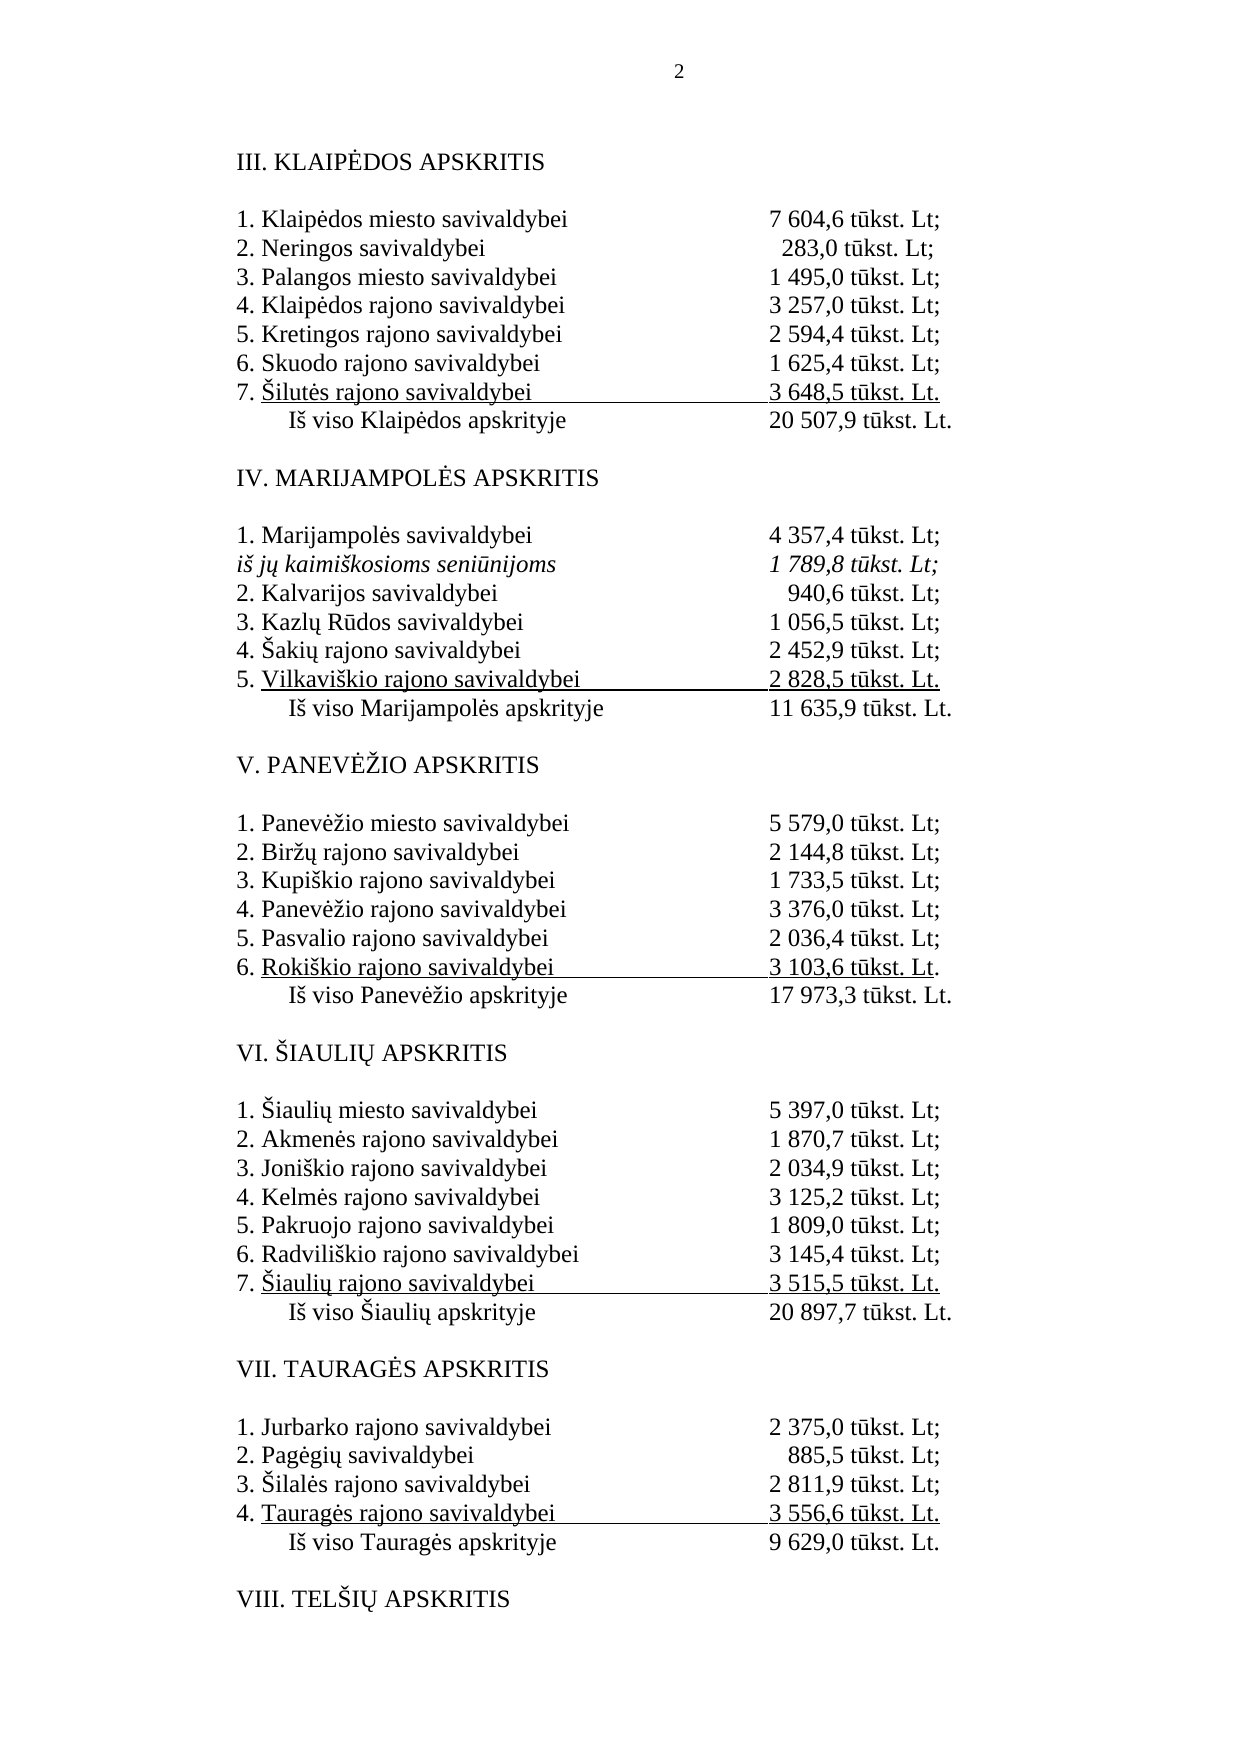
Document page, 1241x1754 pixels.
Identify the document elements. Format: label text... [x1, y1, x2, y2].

text 4. Panevėžio rajono savivaldybei 3 376,0 tūkst. Lt; [177, 894, 1181, 923]
text V. PANEVĖŽIO APSKRITIS [236, 751, 1181, 779]
text III. KLAIPĖDOS APSKRITIS [236, 147, 1181, 176]
text iš jų kaimiškosioms seniūnijoms 1 789,8 tūkst. Lt; [177, 549, 1181, 578]
text Iš viso Klaipėdos apskrityje 20 507,9 tūkst. Lt. [177, 406, 1181, 434]
text 4. Tauragės rajono savivaldybei 3 556,6 tūkst. Lt. [177, 1498, 1181, 1527]
text 1. Panevėžio miesto savivaldybei 5 579,0 tūkst. Lt; [177, 808, 1181, 837]
text 1. Klaipėdos miesto savivaldybei 7 604,6 tūkst. Lt; [177, 204, 1181, 233]
text 2. Kalvarijos savivaldybei 940,6 tūkst. Lt; [177, 578, 1181, 607]
text 5. Pakruojo rajono savivaldybei 1 809,0 tūkst. Lt; [177, 1211, 1181, 1239]
text VII. TAURAGĖS APSKRITIS [236, 1354, 1181, 1383]
text 4. Kelmės rajono savivaldybei 3 125,2 tūkst. Lt; [177, 1182, 1181, 1211]
text 1. Marijampolės savivaldybei 4 357,4 tūkst. Lt; [177, 521, 1181, 549]
text Iš viso Marijampolės apskrityje 11 635,9 tūkst. Lt. [177, 693, 1181, 722]
text VI. ŠIAULIŲ APSKRITIS [236, 1038, 1181, 1067]
text 2. Akmenės rajono savivaldybei 1 870,7 tūkst. Lt; [177, 1124, 1181, 1153]
text 2. Biržų rajono savivaldybei 2 144,8 tūkst. Lt; [177, 837, 1181, 866]
text 4. Šakių rajono savivaldybei 2 452,9 tūkst. Lt; [177, 636, 1181, 664]
text Iš viso Panevėžio apskrityje 17 973,3 tūkst. Lt. [177, 981, 1181, 1009]
text 3. Kazlų Rūdos savivaldybei 1 056,5 tūkst. Lt; [177, 607, 1181, 636]
text 5. Pasvalio rajono savivaldybei 2 036,4 tūkst. Lt; [177, 923, 1181, 952]
text 3. Palangos miesto savivaldybei 1 495,0 tūkst. Lt; [177, 262, 1181, 291]
text 1. Šiaulių miesto savivaldybei 5 397,0 tūkst. Lt; [177, 1096, 1181, 1124]
text 3. Joniškio rajono savivaldybei 2 034,9 tūkst. Lt; [177, 1153, 1181, 1182]
text Iš viso Šiaulių apskrityje 20 897,7 tūkst. Lt. [177, 1297, 1181, 1326]
text 6. Radviliškio rajono savivaldybei 3 145,4 tūkst. Lt; [177, 1239, 1181, 1268]
text 5. Kretingos rajono savivaldybei 2 594,4 tūkst. Lt; [177, 319, 1181, 348]
text VIII. TELŠIŲ APSKRITIS [236, 1584, 1181, 1613]
text 6. Skuodo rajono savivaldybei 1 625,4 tūkst. Lt; [177, 348, 1181, 377]
text 2. Neringos savivaldybei 283,0 tūkst. Lt; [177, 233, 1181, 262]
text 7. Šiaulių rajono savivaldybei 3 515,5 tūkst. Lt. [177, 1268, 1181, 1297]
text 6. Rokiškio rajono savivaldybei 3 103,6 tūkst. Lt. [177, 952, 1181, 981]
text 2. Pagėgių savivaldybei 885,5 tūkst. Lt; [177, 1441, 1181, 1469]
text 1. Jurbarko rajono savivaldybei 2 375,0 tūkst. Lt; [177, 1412, 1181, 1441]
text 5. Vilkaviškio rajono savivaldybei 2 828,5 tūkst. Lt. [177, 664, 1181, 693]
text Iš viso Tauragės apskrityje 9 629,0 tūkst. Lt. [177, 1527, 1181, 1556]
text 3. Šilalės rajono savivaldybei 2 811,9 tūkst. Lt; [177, 1469, 1181, 1498]
text IV. MARIJAMPOLĖS APSKRITIS [236, 463, 1181, 492]
text 7. Šilutės rajono savivaldybei 3 648,5 tūkst. Lt. [177, 377, 1181, 406]
text 4. Klaipėdos rajono savivaldybei 3 257,0 tūkst. Lt; [177, 291, 1181, 319]
text 3. Kupiškio rajono savivaldybei 1 733,5 tūkst. Lt; [177, 866, 1181, 894]
